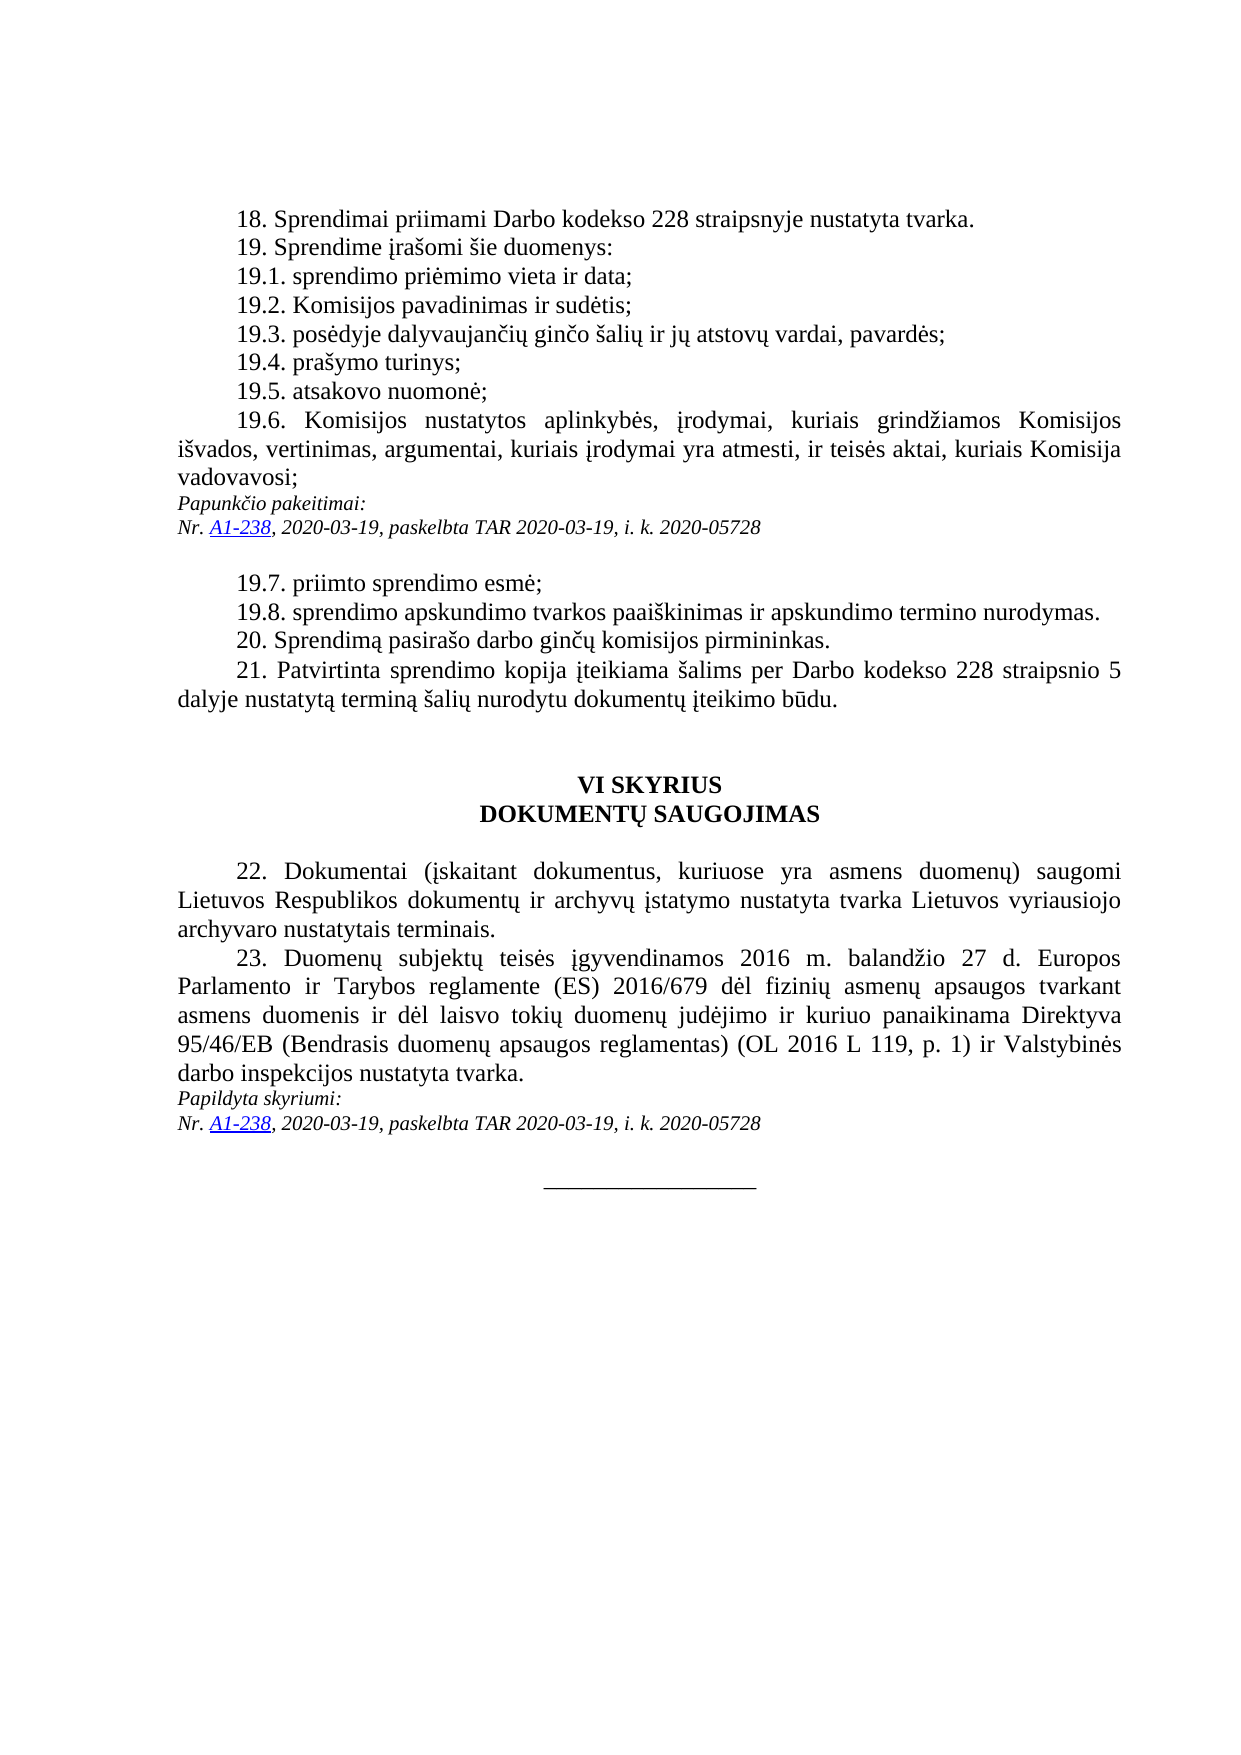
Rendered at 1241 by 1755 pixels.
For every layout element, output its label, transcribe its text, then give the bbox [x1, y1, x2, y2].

text Nr. A1-238, 2020-03-19, paskelbta TAR 2020-03-19, i. k. 2020-05728 [177, 1110, 1122, 1134]
text 21. Patvirtinta sprendimo kopija įteikiama šalims per Darbo kodekso 228 straipsnio 5 dalyje nustatytą terminą šalių nurodytu dokumentų įteikimo būdu. [177, 655, 1122, 713]
text 19.2. Komisijos pavadinimas ir sudėtis; [177, 290, 1122, 319]
text 22. Dokumentai (įskaitant dokumentus, kuriuose yra asmens duomenų) saugomi Lietuvos Respublikos dokumentų ir archyvų įstatymo nustatyta tvarka Lietuvos vyriausiojo archyvaro nustatytais terminais. [177, 856, 1122, 943]
text 19. Sprendime įrašomi šie duomenys: [177, 232, 1122, 261]
text 19.6. Komisijos nustatytos aplinkybės, įrodymai, kuriais grindžiamos Komisijos išvados, vertinimas, argumentai, kuriais įrodymai yra atmesti, ir teisės aktai, kuriais Komisija vadovavosi; [177, 405, 1122, 491]
text 19.1. sprendimo priėmimo vieta ir data; [177, 261, 1122, 290]
text 19.7. priimto sprendimo esmė; [177, 568, 1122, 597]
text Nr. A1-238, 2020-03-19, paskelbta TAR 2020-03-19, i. k. 2020-05728 [177, 515, 1122, 539]
text 23. Duomenų subjektų teisės įgyvendinamos 2016 m. balandžio 27 d. Europos Parlamento ir Tarybos reglamente (ES) 2016/679 dėl fizinių asmenų apsaugos tvarkant asmens duomenis ir dėl laisvo tokių duomenų judėjimo ir kuriuo panaikinama Direktyva 95/46/EB (Bendrasis duomenų apsaugos reglamentas) (OL 2016 L 119, p. 1) ir Valstybinės darbo inspekcijos nustatyta tvarka. [177, 943, 1122, 1086]
text VI SKYRIUS [177, 770, 1122, 799]
text DOKUMENTŲ SAUGOJIMAS [177, 799, 1122, 828]
text _________________ [177, 1163, 1122, 1192]
text 19.5. atsakovo nuomonė; [177, 376, 1122, 405]
text 19.4. prašymo turinys; [177, 347, 1122, 376]
text 19.8. sprendimo apskundimo tvarkos paaiškinimas ir apskundimo termino nurodymas. [177, 597, 1122, 626]
text 18. Sprendimai priimami Darbo kodekso 228 straipsnyje nustatyta tvarka. [177, 204, 1122, 232]
text 19.3. posėdyje dalyvaujančių ginčo šalių ir jų atstovų vardai, pavardės; [177, 319, 1122, 347]
text Papunkčio pakeitimai: [177, 491, 1122, 515]
text 20. Sprendimą pasirašo darbo ginčų komisijos pirmininkas. [177, 626, 1122, 655]
text Papildyta skyriumi: [177, 1086, 1122, 1110]
